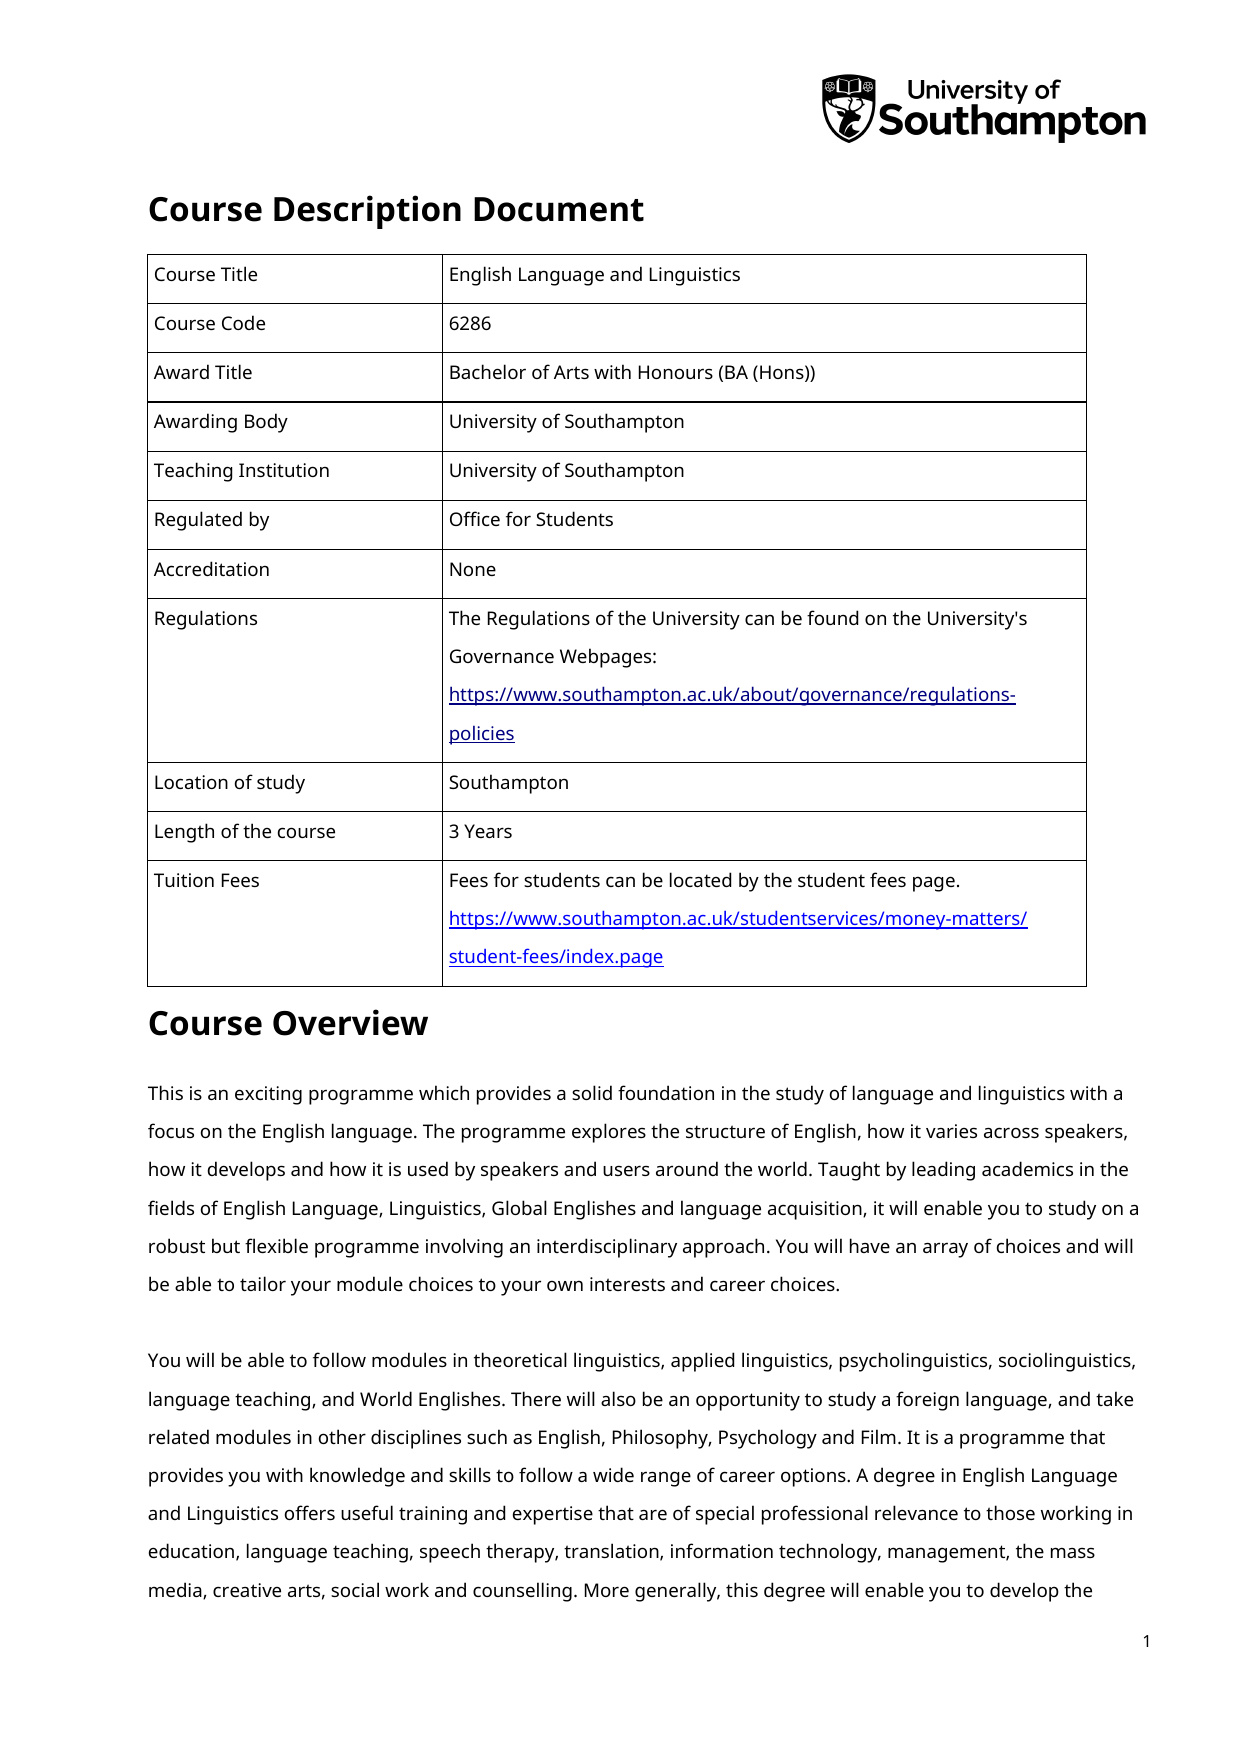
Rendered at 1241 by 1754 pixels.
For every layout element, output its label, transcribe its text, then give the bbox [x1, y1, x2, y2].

table_header Course Title [148, 255, 442, 303]
table_cell Location of study [148, 763, 442, 811]
table_cell Fees for students can be located by the student fees page. https://www.southampton.ac.uk/studentservices/money-matters/student-fees/index.page [443, 861, 1086, 986]
text This is an exciting programme which provides a solid foundation in the study of language and linguistics with a focus on the English language. The programme explores the structure of English, how it varies across speakers, how it develops and how it is used by speakers and users around the world. Taught by leading academics in the fields of English Language, Linguistics, Global Englishes and language acquisition, it will enable you to study on a robust but flexible programme involving an interdisciplinary approach. You will have an array of choices and will be able to tailor your module choices to your own interests and career choices. You will be able to follow modules in theoretical linguistics, applied linguistics, psycholinguistics, sociolinguistics, language teaching, and World Englishes. There will also be an opportunity to study a foreign language, and take related modules in other disciplines such as English, Philosophy, Psychology and Film. It is a programme that provides you with knowledge and skills to follow a wide range of career options. A degree in English Language and Linguistics offers useful training and expertise that are of special professional relevance to those working in education, language teaching, speech therapy, translation, information technology, management, the mass media, creative arts, social work and counselling. More generally, this degree will enable you to develop the [148, 1080, 1145, 1603]
table_cell The Regulations of the University can be found on the University's Governance Webpages: https://www.southampton.ac.uk/about/governance/regulations-policies [443, 599, 1086, 762]
table_cell Tuition Fees [148, 861, 442, 986]
subtitle Course Description Document [148, 186, 1152, 231]
table_cell Awarding Body [148, 403, 442, 451]
table_cell 6286 [443, 304, 1086, 352]
table_cell Bachelor of Arts with Honours (BA (Hons)) [443, 353, 1086, 401]
table_cell Course Code [148, 304, 442, 352]
table_cell None [443, 550, 1086, 598]
table_cell Regulations [148, 599, 442, 762]
table_cell Accreditation [148, 550, 442, 598]
table_cell University of Southampton [443, 452, 1086, 500]
table_cell Regulated by [148, 501, 442, 549]
subtitle Course Overview [148, 999, 1152, 1045]
table_header English Language and Linguistics [443, 255, 1086, 303]
table_cell Office for Students [443, 501, 1086, 549]
table_cell University of Southampton [443, 403, 1086, 451]
table_cell Teaching Institution [148, 452, 442, 500]
table_cell Southampton [443, 763, 1086, 811]
table_cell Length of the course [148, 812, 442, 860]
table_cell 3 Years [443, 812, 1086, 860]
table_cell Award Title [148, 353, 442, 401]
